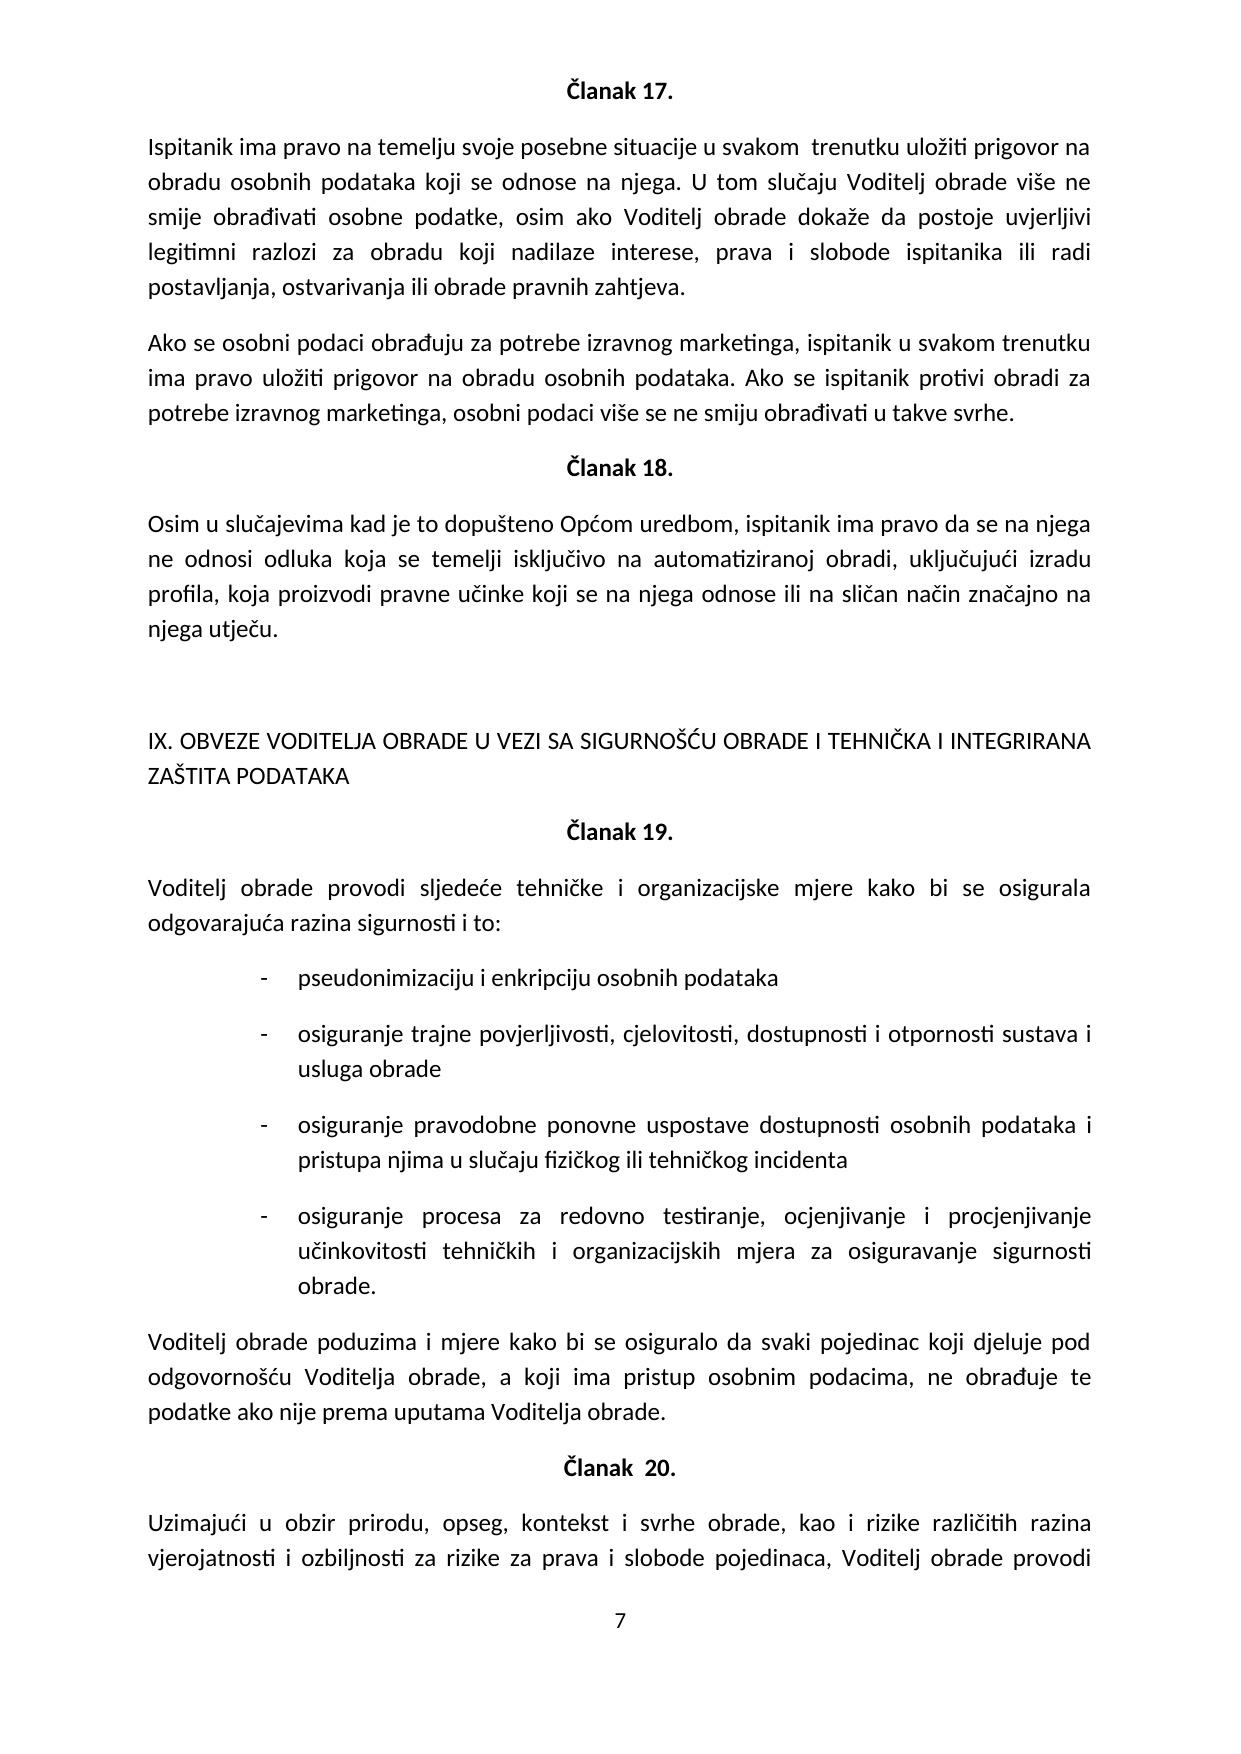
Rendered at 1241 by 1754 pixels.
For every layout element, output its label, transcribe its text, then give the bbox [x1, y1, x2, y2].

list osiguranje pravodobne ponovne uspostave dostupnosti osobnih podataka i pristupa njima u slučaju fizičkog ili tehničkog incidenta [260, 1109, 1093, 1175]
text Osim u slučajevima kad je to dopušteno Općom uredbom, ispitanik ima pravo da se na njega ne odnosi odluka koja se temelji isključivo na automatiziranoj obradi, uključujući izradu profila, koja proizvodi pravne učinke koji se na njega odnose ili na sličan način značajno na njega utječu. [148, 508, 1093, 644]
text Ispitanik ima pravo na temelju svoje posebne situacije u svakom trenutku uložiti prigovor na obradu osobnih podataka koji se odnose na njega. U tom slučaju Voditelj obrade više ne smije obrađivati osobne podatke, osim ako Voditelj obrade dokaže da postoje uvjerljivi legitimni razlozi za obradu koji nadilaze interese, prava i slobode ispitanika ili radi postavljanja, ostvarivanja ili obrade pravnih zahtjeva. [148, 131, 1093, 301]
text Članak 20. [148, 1452, 1093, 1482]
text Voditelj obrade provodi sljedeće tehničke i organizacijske mjere kako bi se osigurala odgovarajuća razina sigurnosti i to: [148, 872, 1093, 937]
text Uzimajući u obzir prirodu, opseg, kontekst i svrhe obrade, kao i rizike različitih razina vjerojatnosti i ozbiljnosti za rizike za prava i slobode pojedinaca, Voditelj obrade provodi [148, 1507, 1093, 1573]
text Članak 17. [148, 75, 1093, 106]
text Ako se osobni podaci obrađuju za potrebe izravnog marketinga, ispitanik u svakom trenutku ima pravo uložiti prigovor na obradu osobnih podataka. Ako se ispitanik protivi obradi za potrebe izravnog marketinga, osobni podaci više se ne smiju obrađivati u takve svrhe. [148, 327, 1093, 427]
text Članak 18. [148, 452, 1093, 483]
list osiguranje procesa za redovno testiranje, ocjenjivanje i procjenjivanje učinkovitosti tehničkih i organizacijskih mjera za osiguravanje sigurnosti obrade. [260, 1200, 1093, 1301]
list pseudonimizaciju i enkripciju osobnih podataka [260, 962, 1093, 993]
text Voditelj obrade poduzima i mjere kako bi se osiguralo da svaki pojedinac koji djeluje pod odgovornošću Voditelja obrade, a koji ima pristup osobnim podacima, ne obrađuje te podatke ako nije prema uputama Voditelja obrade. [148, 1326, 1093, 1426]
text IX. OBVEZE VODITELJA OBRADE U VEZI SA SIGURNOŠĆU OBRADE I TEHNIČKA I INTEGRIRANA ZAŠTITA PODATAKA [148, 725, 1093, 791]
list osiguranje trajne povjerljivosti, cjelovitosti, dostupnosti i otpornosti sustava i usluga obrade [260, 1018, 1093, 1084]
text Članak 19. [148, 816, 1093, 846]
